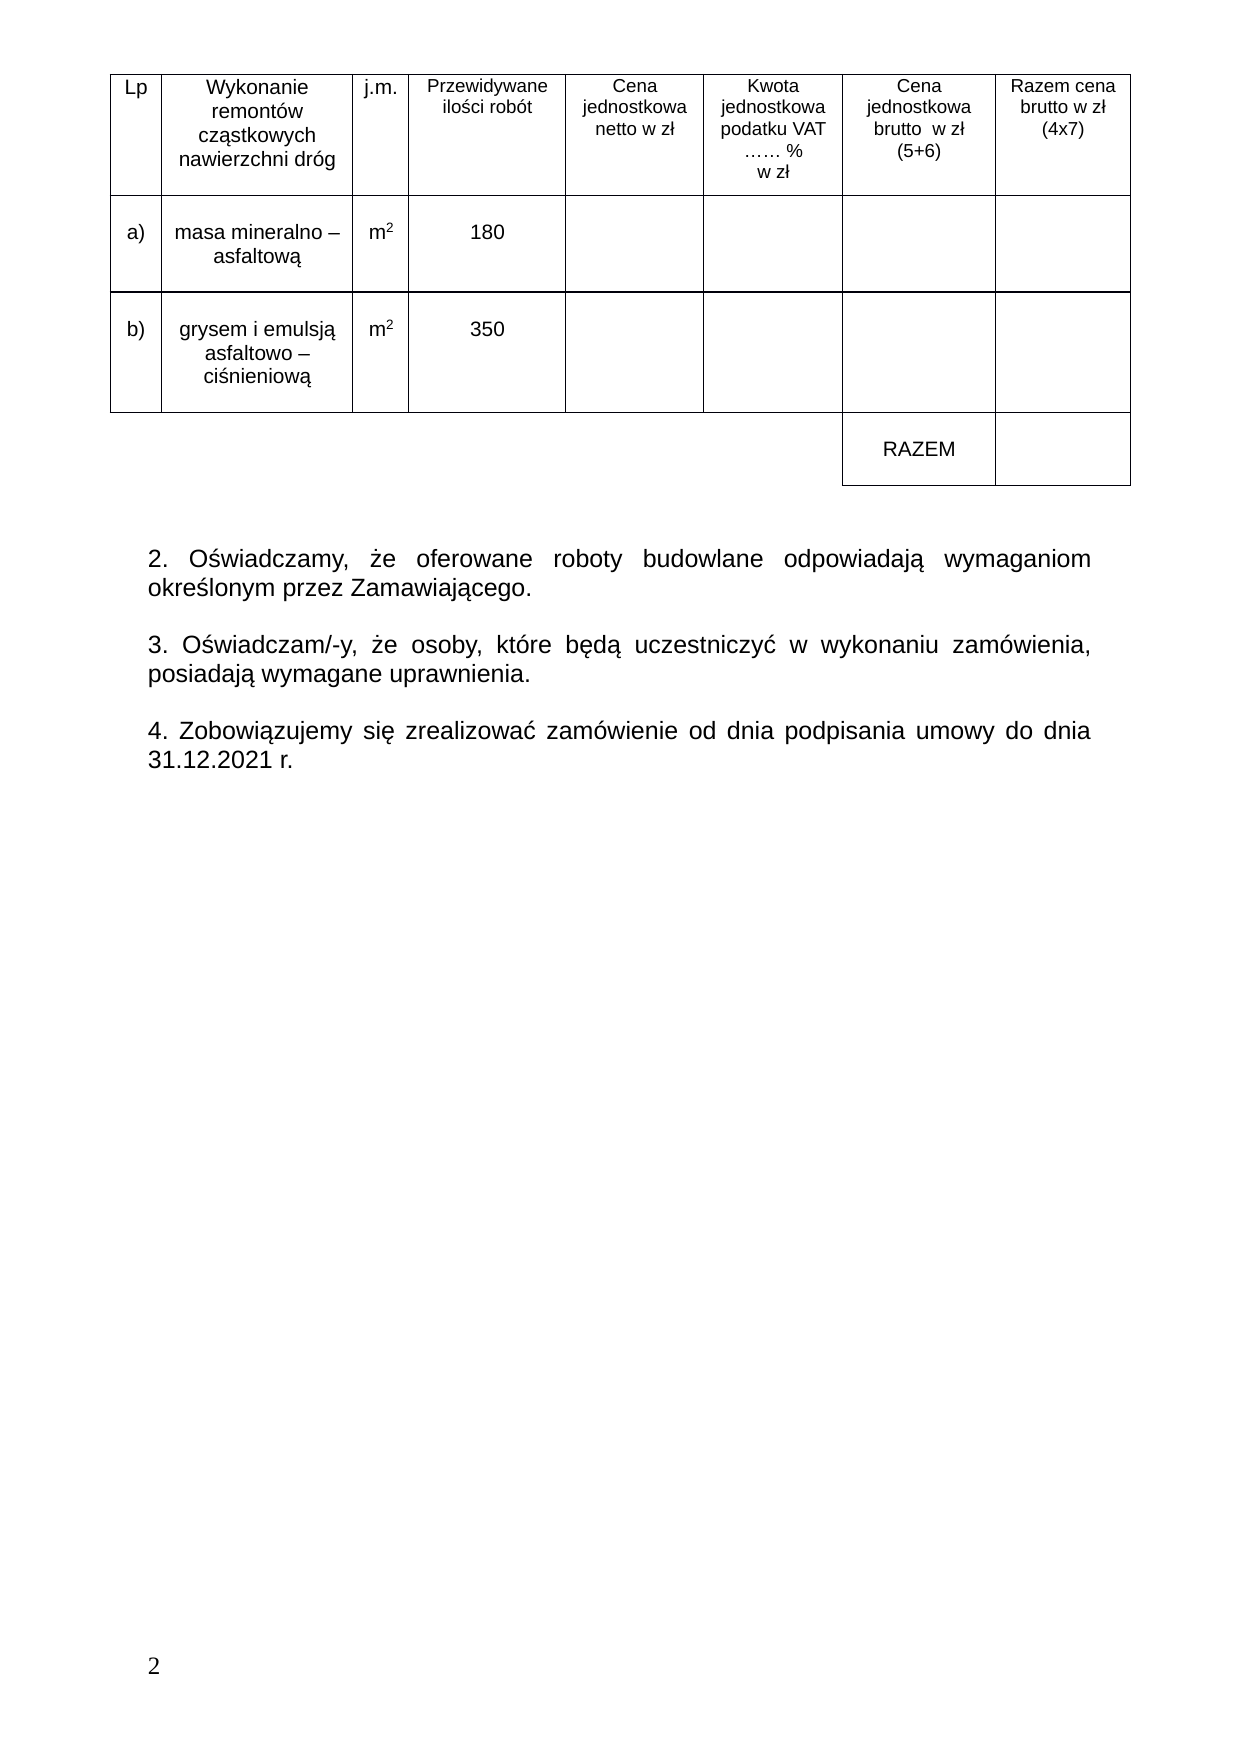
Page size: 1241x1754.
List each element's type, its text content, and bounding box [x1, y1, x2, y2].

table_cell [843, 196, 995, 291]
table_cell [353, 413, 409, 485]
table_cell Cena jednostkowa netto w zł [566, 75, 703, 194]
table_cell Razem cena brutto w zł (4x7) [996, 75, 1130, 194]
table_cell [704, 293, 842, 412]
table_cell Lp [111, 75, 161, 194]
table_cell [843, 293, 995, 412]
table_cell [996, 413, 1130, 485]
table_cell Kwota jednostkowa podatku VAT …… % w zł [704, 75, 842, 194]
table_cell [566, 196, 703, 291]
text 2. Oświadczamy, że oferowane roboty budowlane odpowiadają wymaganiom określonym przez Zamawiającego. [148, 544, 1093, 601]
table_cell m2 [353, 196, 408, 291]
table_cell [704, 413, 842, 485]
table_cell RAZEM [843, 413, 995, 485]
table_cell [996, 196, 1130, 291]
table_cell m2 [353, 293, 408, 412]
table_cell Cena jednostkowa brutto w zł (5+6) [843, 75, 995, 194]
table_cell a) [111, 196, 161, 291]
table_cell [566, 413, 704, 485]
table_cell grysem i emulsją asfaltowo – ciśnieniową [162, 293, 352, 412]
table_cell 180 [409, 196, 565, 291]
table_cell [110, 413, 161, 485]
table_cell b) [111, 293, 161, 412]
table_cell [566, 293, 703, 412]
text 3. Oświadczam/-y, że osoby, które będą uczestniczyć w wykonaniu zamówienia, posiadają wymagane uprawnienia. [148, 630, 1093, 687]
table_cell [161, 413, 353, 485]
table_cell [996, 293, 1130, 412]
table_cell [409, 413, 566, 485]
table_cell j.m. [353, 75, 408, 194]
table_cell Przewidywane ilości robót [409, 75, 565, 194]
table_cell Wykonanie remontów cząstkowych nawierzchni dróg [162, 75, 352, 194]
text 4. Zobowiązujemy się zrealizować zamówienie od dnia podpisania umowy do dnia 31.12.2021 r. [148, 716, 1093, 774]
table_cell masa mineralno – asfaltową [162, 196, 352, 291]
table_cell [704, 196, 842, 291]
table_cell 350 [409, 293, 565, 412]
